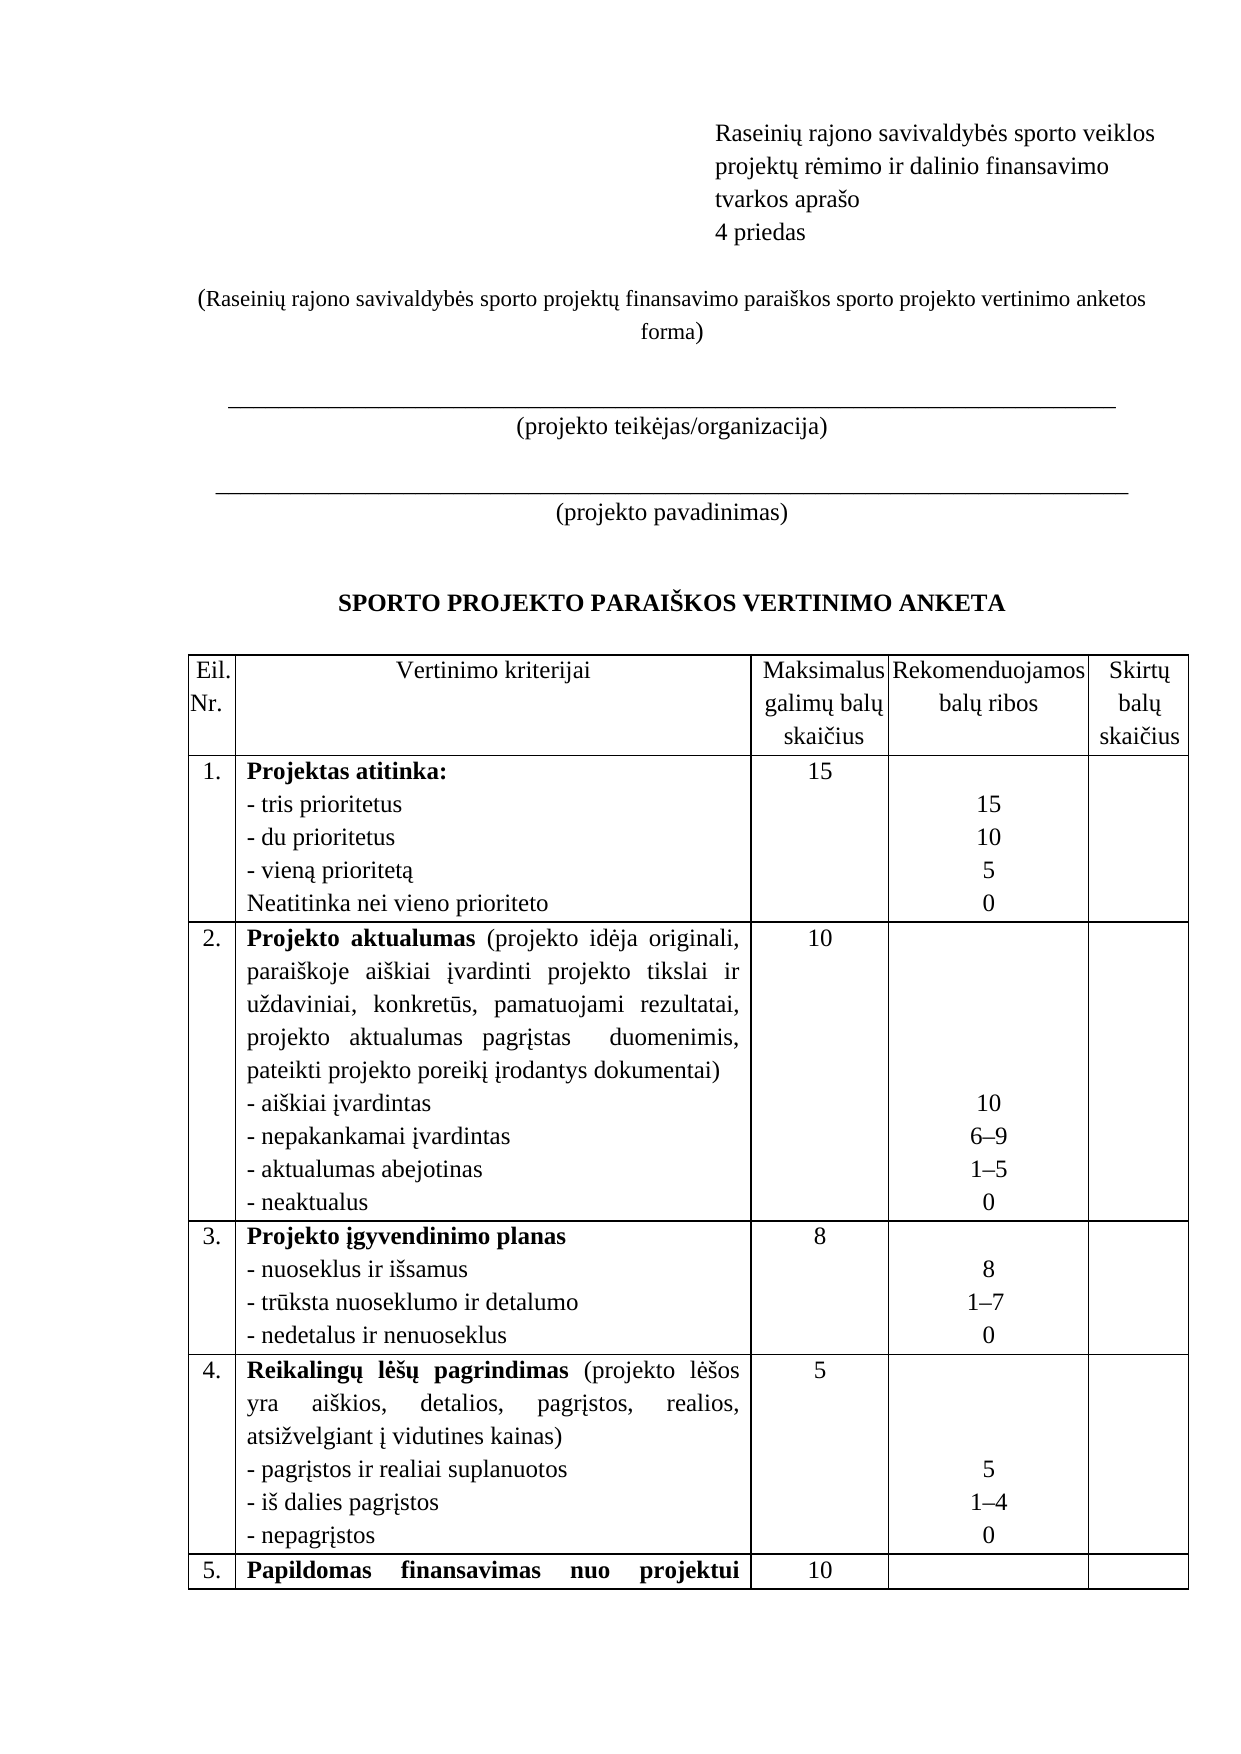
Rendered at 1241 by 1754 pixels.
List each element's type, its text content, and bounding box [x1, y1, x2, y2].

table_cell Projekto įgyvendinimo planas - nuoseklus ir išsamus - trūksta nuoseklumo ir detalumo - nedetalus ir nenuoseklus [236, 1222, 750, 1353]
table_header Rekomenduojamos balų ribos [889, 656, 1088, 754]
text SPORTO PROJEKTO PARAIŠKOS VERTINIMO ANKETA [177, 588, 1167, 617]
text _________________________________________________________________________ [177, 468, 1167, 497]
text 4 priedas [715, 217, 1167, 246]
table_cell Projekto aktualumas (projekto idėja originali, paraiškoje aiškiai įvardinti projekto tikslai ir uždaviniai, konkretūs, pamatuojami rezultatai, projekto aktualumas pagrįstas duomenimis, pateikti projekto poreikį įrodantys dokumentai) - aiškiai įvardintas - nepakankamai įvardintas - aktualumas abejotinas - neaktualus [236, 923, 750, 1220]
table_cell 8 [752, 1222, 888, 1353]
table_cell [1089, 923, 1188, 1220]
table_cell 5 [752, 1355, 888, 1553]
table_header Vertinimo kriterijai [236, 656, 750, 754]
table_cell Projektas atitinka: - tris prioritetus - du prioritetus - vieną prioritetą Neatitinka nei vieno prioriteto [236, 756, 750, 921]
text (projekto teikėjas/organizacija) [177, 411, 1167, 440]
table_cell 8 1–7 0 [889, 1222, 1088, 1353]
table_cell [1089, 1355, 1188, 1553]
table_cell 2. [189, 923, 235, 1220]
text projektų rėmimo ir dalinio finansavimo [715, 151, 1167, 180]
table_cell Reikalingų lėšų pagrindimas (projekto lėšos yra aiškios, detalios, pagrįstos, realios, atsižvelgiant į vidutines kainas) - pagrįstos ir realiai suplanuotos - iš dalies pagrįstos - nepagrįstos [236, 1355, 750, 1553]
table_cell 15 10 5 0 [889, 756, 1088, 921]
table_cell [889, 1555, 1088, 1588]
table_cell [1089, 1222, 1188, 1353]
table_cell 1. [189, 756, 235, 921]
table_cell Papildomas finansavimas nuo projektui [236, 1555, 750, 1588]
table_cell 10 [752, 923, 888, 1220]
table_header Skirtų balų skaičius [1089, 656, 1188, 754]
table_cell [1089, 1555, 1188, 1588]
text (projekto pavadinimas) [177, 497, 1167, 526]
table_header Maksimalus galimų balų skaičius [752, 656, 888, 754]
table_cell 15 [752, 756, 888, 921]
table_cell 5. [189, 1555, 235, 1588]
table_cell 3. [189, 1222, 235, 1353]
text _______________________________________________________________________ [177, 382, 1167, 411]
table_cell 10 [752, 1555, 888, 1588]
table_cell [1089, 756, 1188, 921]
table_cell 4. [189, 1355, 235, 1553]
table_cell 5 1–4 0 [889, 1355, 1088, 1553]
table_cell 10 6–9 1–5 0 [889, 923, 1088, 1220]
table_header Eil. Nr. [189, 656, 235, 754]
text tvarkos aprašo [715, 184, 1167, 213]
text Raseinių rajono savivaldybės sporto veiklos [715, 118, 1167, 147]
text (Raseinių rajono savivaldybės sporto projektų finansavimo paraiškos sporto projekto vertinimo anketos forma) [177, 283, 1167, 345]
